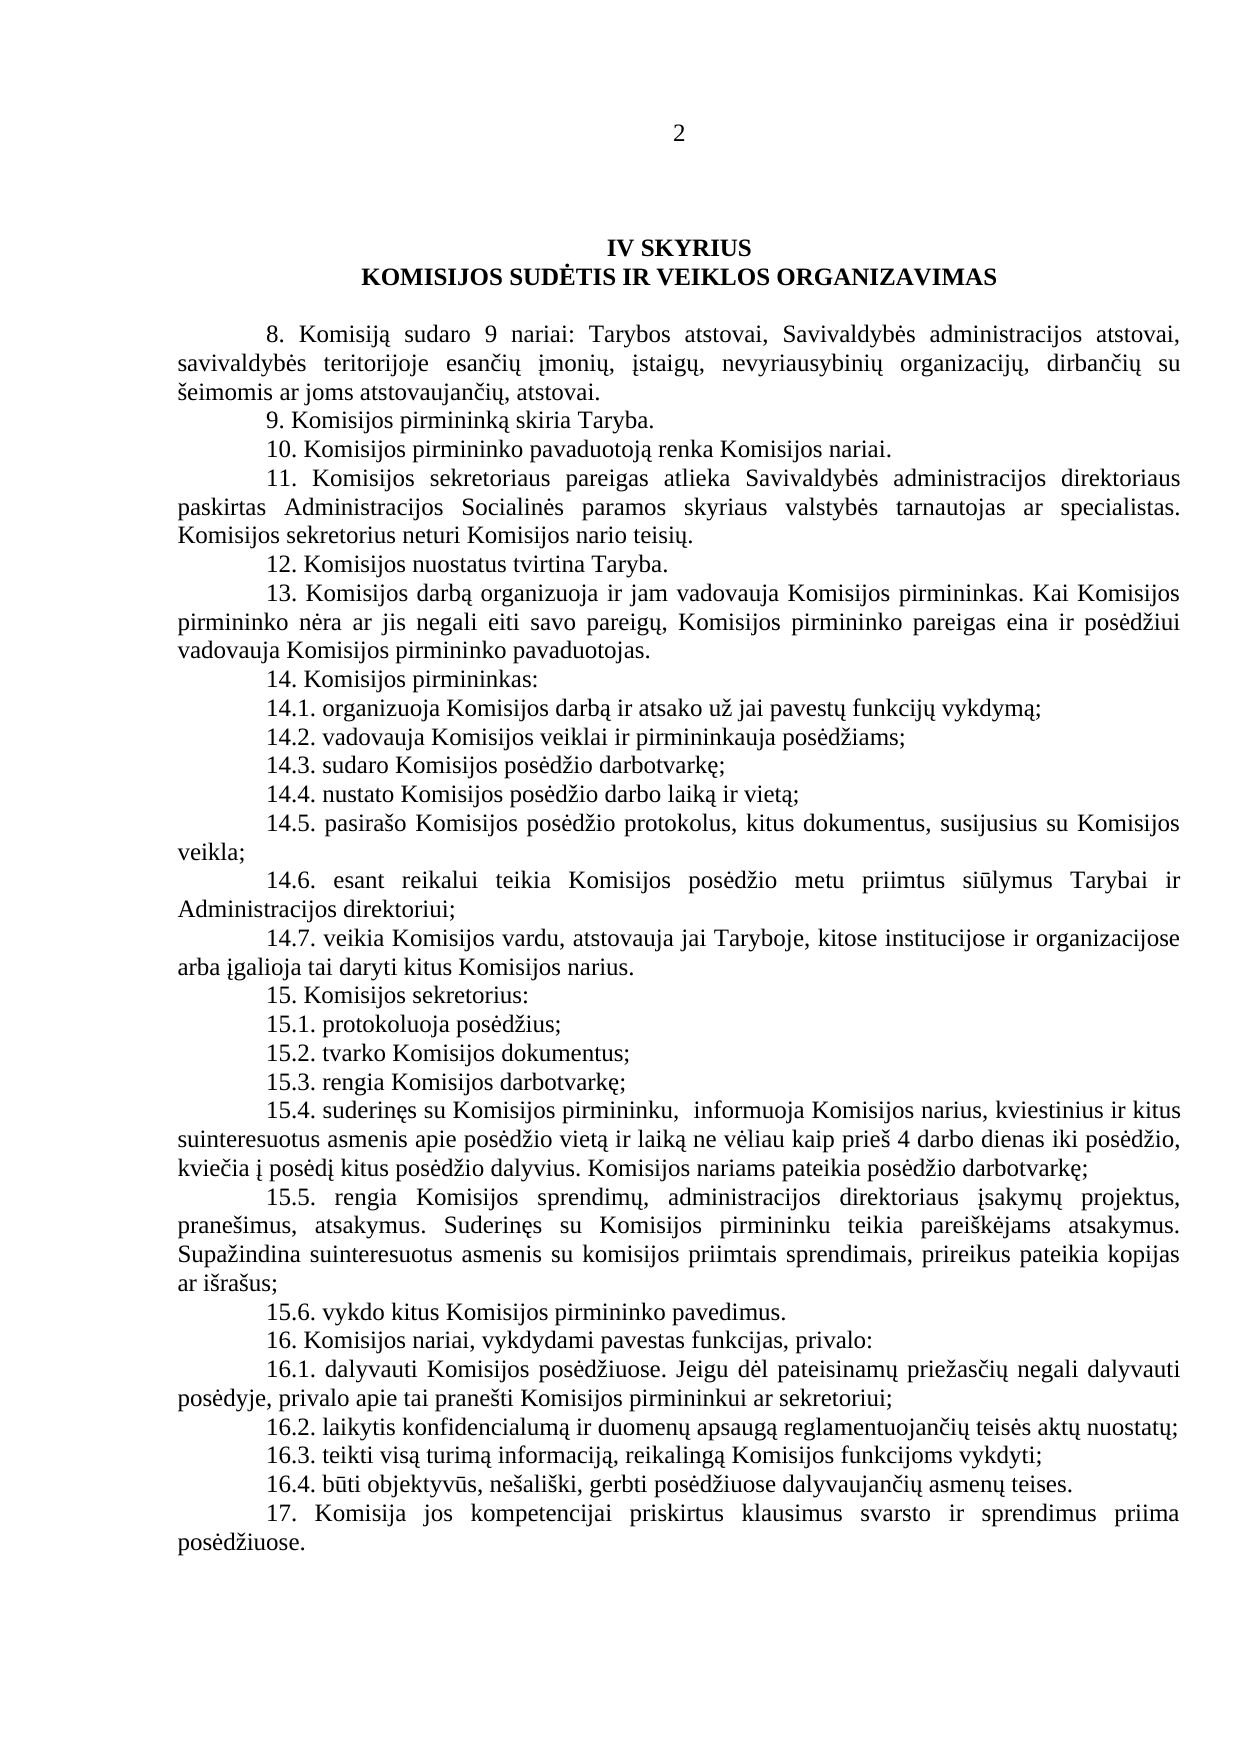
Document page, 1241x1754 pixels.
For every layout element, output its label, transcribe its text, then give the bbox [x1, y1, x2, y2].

text KOMISIJOS SUDĖTIS IR VEIKLOS ORGANIZAVIMAS [177, 262, 1181, 291]
text 14. Komisijos pirmininkas: [177, 664, 1181, 693]
text 16.3. teikti visą turimą informaciją, reikalingą Komisijos funkcijoms vykdyti; [177, 1441, 1181, 1469]
text 14.2. vadovauja Komisijos veiklai ir pirmininkauja posėdžiams; [177, 722, 1181, 751]
text 14.1. organizuoja Komisijos darbą ir atsako už jai pavestų funkcijų vykdymą; [177, 693, 1181, 722]
text IV SKYRIUS [177, 233, 1181, 262]
text 14.3. sudaro Komisijos posėdžio darbotvarkę; [177, 751, 1181, 779]
text 14.6. esant reikalui teikia Komisijos posėdžio metu priimtus siūlymus Tarybai ir Administracijos direktoriui; [177, 866, 1181, 923]
text 14.4. nustato Komisijos posėdžio darbo laiką ir vietą; [177, 779, 1181, 808]
text 15.1. protokoluoja posėdžius; [177, 1009, 1181, 1038]
text 11. Komisijos sekretoriaus pareigas atlieka Savivaldybės administracijos direktoriaus paskirtas Administracijos Socialinės paramos skyriaus valstybės tarnautojas ar specialistas. Komisijos sekretorius neturi Komisijos nario teisių. [177, 463, 1181, 549]
text 17. Komisija jos kompetencijai priskirtus klausimus svarsto ir sprendimus priima posėdžiuose. [177, 1498, 1181, 1556]
text 15.6. vykdo kitus Komisijos pirmininko pavedimus. [177, 1297, 1181, 1326]
text 8. Komisiją sudaro 9 nariai: Tarybos atstovai, Savivaldybės administracijos atstovai, savivaldybės teritorijoje esančių įmonių, įstaigų, nevyriausybinių organizacijų, dirbančių su šeimomis ar joms atstovaujančių, atstovai. [177, 319, 1181, 406]
text 10. Komisijos pirmininko pavaduotoją renka Komisijos nariai. [177, 434, 1181, 463]
text 16.1. dalyvauti Komisijos posėdžiuose. Jeigu dėl pateisinamų priežasčių negali dalyvauti posėdyje, privalo apie tai pranešti Komisijos pirmininkui ar sekretoriui; [177, 1354, 1181, 1412]
text 13. Komisijos darbą organizuoja ir jam vadovauja Komisijos pirmininkas. Kai Komisijos pirmininko nėra ar jis negali eiti savo pareigų, Komisijos pirmininko pareigas eina ir posėdžiui vadovauja Komisijos pirmininko pavaduotojas. [177, 578, 1181, 664]
text 12. Komisijos nuostatus tvirtina Taryba. [177, 549, 1181, 578]
text 15.4. suderinęs su Komisijos pirmininku, informuoja Komisijos narius, kviestinius ir kitus suinteresuotus asmenis apie posėdžio vietą ir laiką ne vėliau kaip prieš 4 darbo dienas iki posėdžio, kviečia į posėdį kitus posėdžio dalyvius. Komisijos nariams pateikia posėdžio darbotvarkę; [177, 1096, 1181, 1182]
text 15.2. tvarko Komisijos dokumentus; [177, 1038, 1181, 1067]
text 15.3. rengia Komisijos darbotvarkę; [177, 1067, 1181, 1096]
text 15.5. rengia Komisijos sprendimų, administracijos direktoriaus įsakymų projektus, pranešimus, atsakymus. Suderinęs su Komisijos pirmininku teikia pareiškėjams atsakymus. Supažindina suinteresuotus asmenis su komisijos priimtais sprendimais, prireikus pateikia kopijas ar išrašus; [177, 1182, 1181, 1297]
text 16.4. būti objektyvūs, nešališki, gerbti posėdžiuose dalyvaujančių asmenų teises. [177, 1469, 1181, 1498]
text 14.5. pasirašo Komisijos posėdžio protokolus, kitus dokumentus, susijusius su Komisijos veikla; [177, 808, 1181, 866]
text 16. Komisijos nariai, vykdydami pavestas funkcijas, privalo: [177, 1326, 1181, 1354]
text 9. Komisijos pirmininką skiria Taryba. [177, 406, 1181, 434]
text 14.7. veikia Komisijos vardu, atstovauja jai Taryboje, kitose institucijose ir organizacijose arba įgalioja tai daryti kitus Komisijos narius. [177, 923, 1181, 981]
text 16.2. laikytis konfidencialumą ir duomenų apsaugą reglamentuojančių teisės aktų nuostatų; [177, 1412, 1181, 1441]
text 15. Komisijos sekretorius: [177, 981, 1181, 1009]
